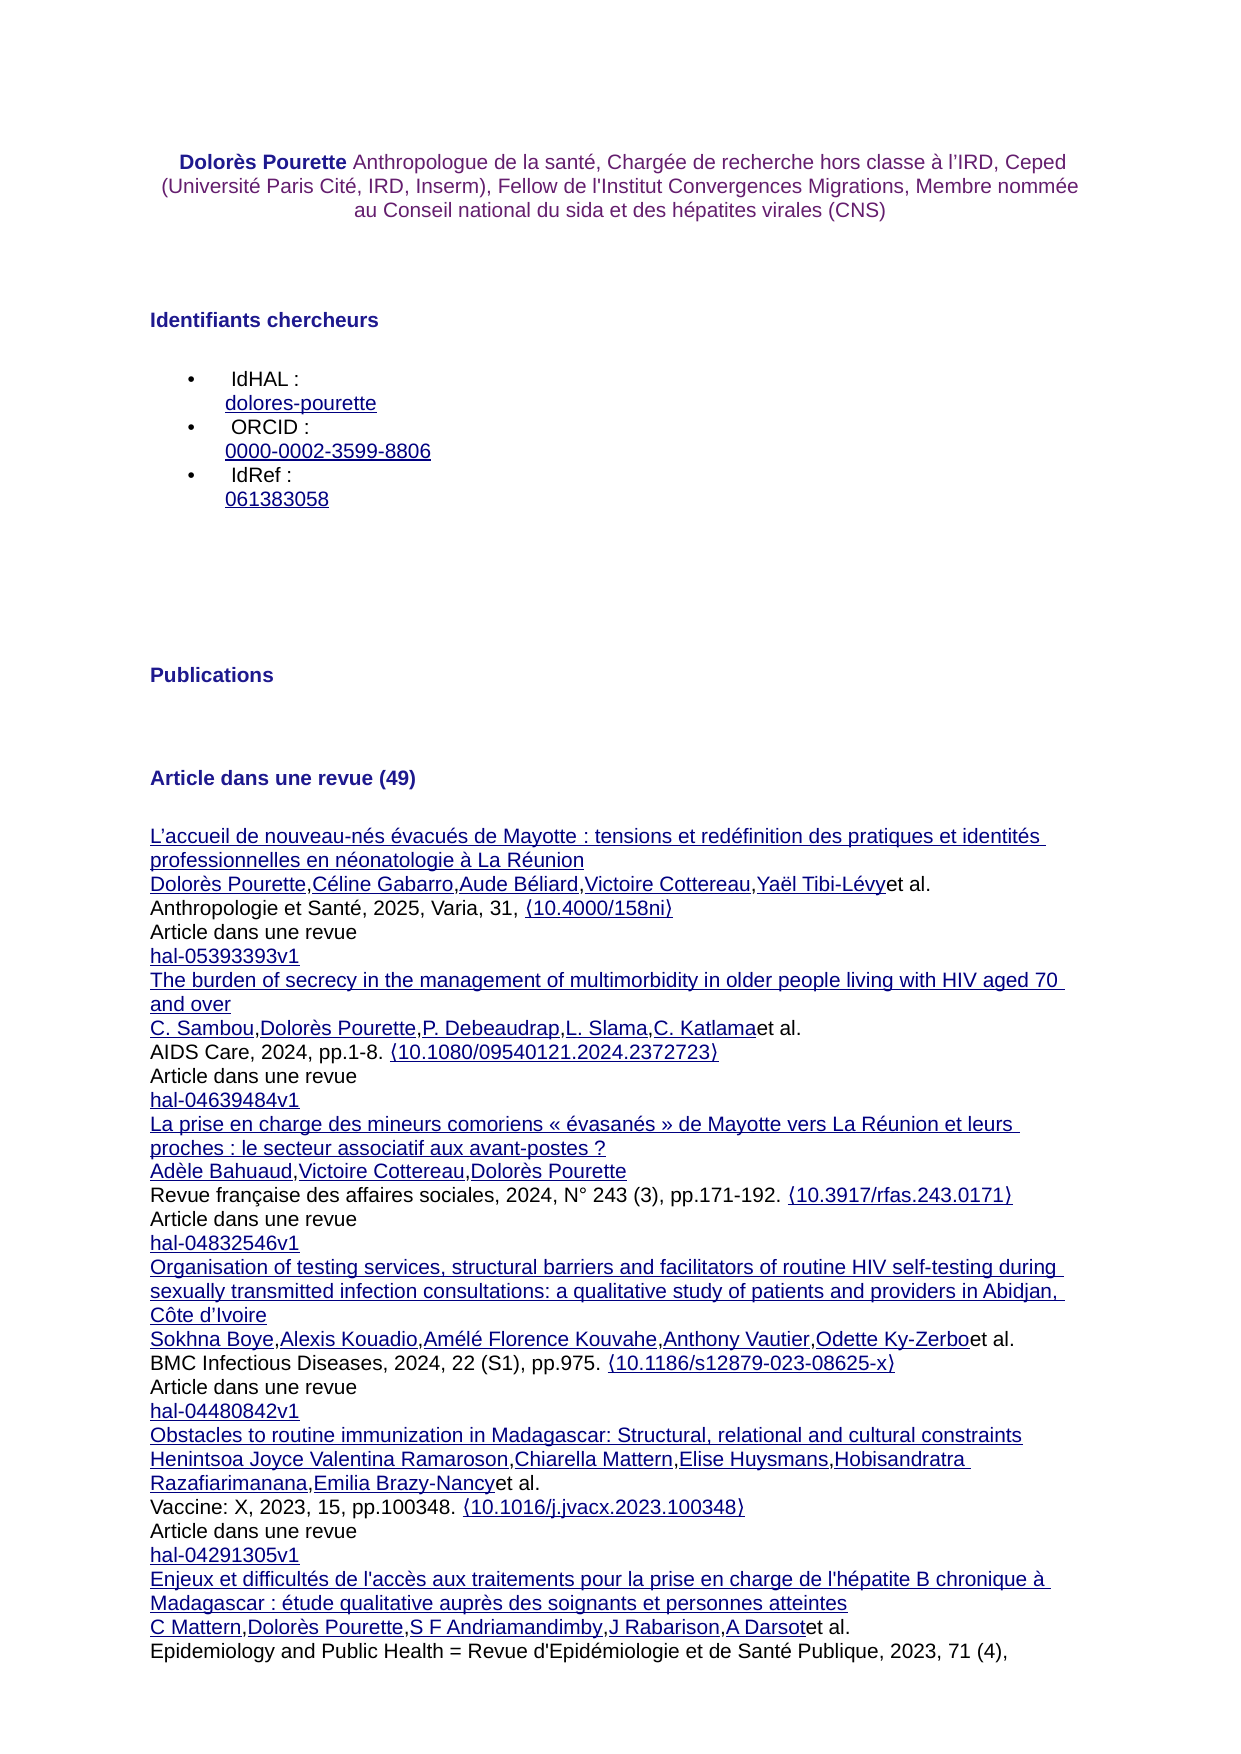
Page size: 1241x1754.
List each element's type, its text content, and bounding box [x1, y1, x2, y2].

list 0000-0002-3599-8806 [187, 438, 1090, 462]
list 061383058 [187, 486, 1090, 510]
table_cell The burden of secrecy in the management of multimorbidity in older people living with HIV aged 70 and over C. Sambou,Dolorès Pourette,P. Debeaudrap,L. Slama,C. Katlamaet al. AIDS Care, 2024, pp.1-8. ⟨10.1080/09540121.2024.2372723⟩ Article dans une revue hal-04639484v1 [150, 968, 1090, 1111]
table_cell Enjeux et difficultés de l'accès aux traitements pour la prise en charge de l'hépatite B chronique à Madagascar : étude qualitative auprès des soignants et personnes atteintes C Mattern,Dolorès Pourette,S F Andriamandimby,J Rabarison,A Darsotet al. Epidemiology and Public Health = Revue d'Epidémiologie et de Santé Publique, 2023, 71 (4), [150, 1567, 1090, 1662]
subtitle Publications [150, 662, 1090, 686]
table_cell Obstacles to routine immunization in Madagascar: Structural, relational and cultural constraints Henintsoa Joyce Valentina Ramaroson,Chiarella Mattern,Elise Huysmans,Hobisandratra Razafiarimanana,Emilia Brazy-Nancyet al. Vaccine: X, 2023, 15, pp.100348. ⟨10.1016/j.jvacx.2023.100348⟩ Article dans une revue hal-04291305v1 [150, 1423, 1090, 1567]
table_header L’accueil de nouveau-nés évacués de Mayotte : tensions et redéfinition des pratiques et identités professionnelles en néonatologie à La Réunion Dolorès Pourette,Céline Gabarro,Aude Béliard,Victoire Cottereau,Yaël Tibi-Lévyet al. Anthropologie et Santé, 2025, Varia, 31, ⟨10.4000/158ni⟩ Article dans une revue hal-05393393v1 [150, 824, 1090, 968]
subtitle Dolorès Pourette Anthropologue de la santé, Chargée de recherche hors classe à l’IRD, Ceped (Université Paris Cité, IRD, Inserm), Fellow de l'Institut Convergences Migrations, Membre nommée au Conseil national du sida et des hépatites virales (CNS) [150, 150, 1090, 222]
table_cell Organisation of testing services, structural barriers and facilitators of routine HIV self-testing during sexually transmitted infection consultations: a qualitative study of patients and providers in Abidjan, Côte d’Ivoire Sokhna Boye,Alexis Kouadio,Amélé Florence Kouvahe,Anthony Vautier,Odette Ky-Zerboet al. BMC Infectious Diseases, 2024, 22 (S1), pp.975. ⟨10.1186/s12879-023-08625-x⟩ Article dans une revue hal-04480842v1 [150, 1255, 1090, 1423]
list IdHAL : [187, 367, 1090, 391]
list IdRef : [187, 462, 1090, 486]
table_cell La prise en charge des mineurs comoriens « évasanés » de Mayotte vers La Réunion et leurs proches : le secteur associatif aux avant-postes ? Adèle Bahuaud,Victoire Cottereau,Dolorès Pourette Revue française des affaires sociales, 2024, N° 243 (3), pp.171-192. ⟨10.3917/rfas.243.0171⟩ Article dans une revue hal-04832546v1 [150, 1111, 1090, 1255]
list dolores-pourette [187, 391, 1090, 414]
subtitle Article dans une revue (49) [150, 766, 1090, 789]
list ORCID : [187, 414, 1090, 438]
subtitle Identifiants chercheurs [150, 308, 1090, 332]
